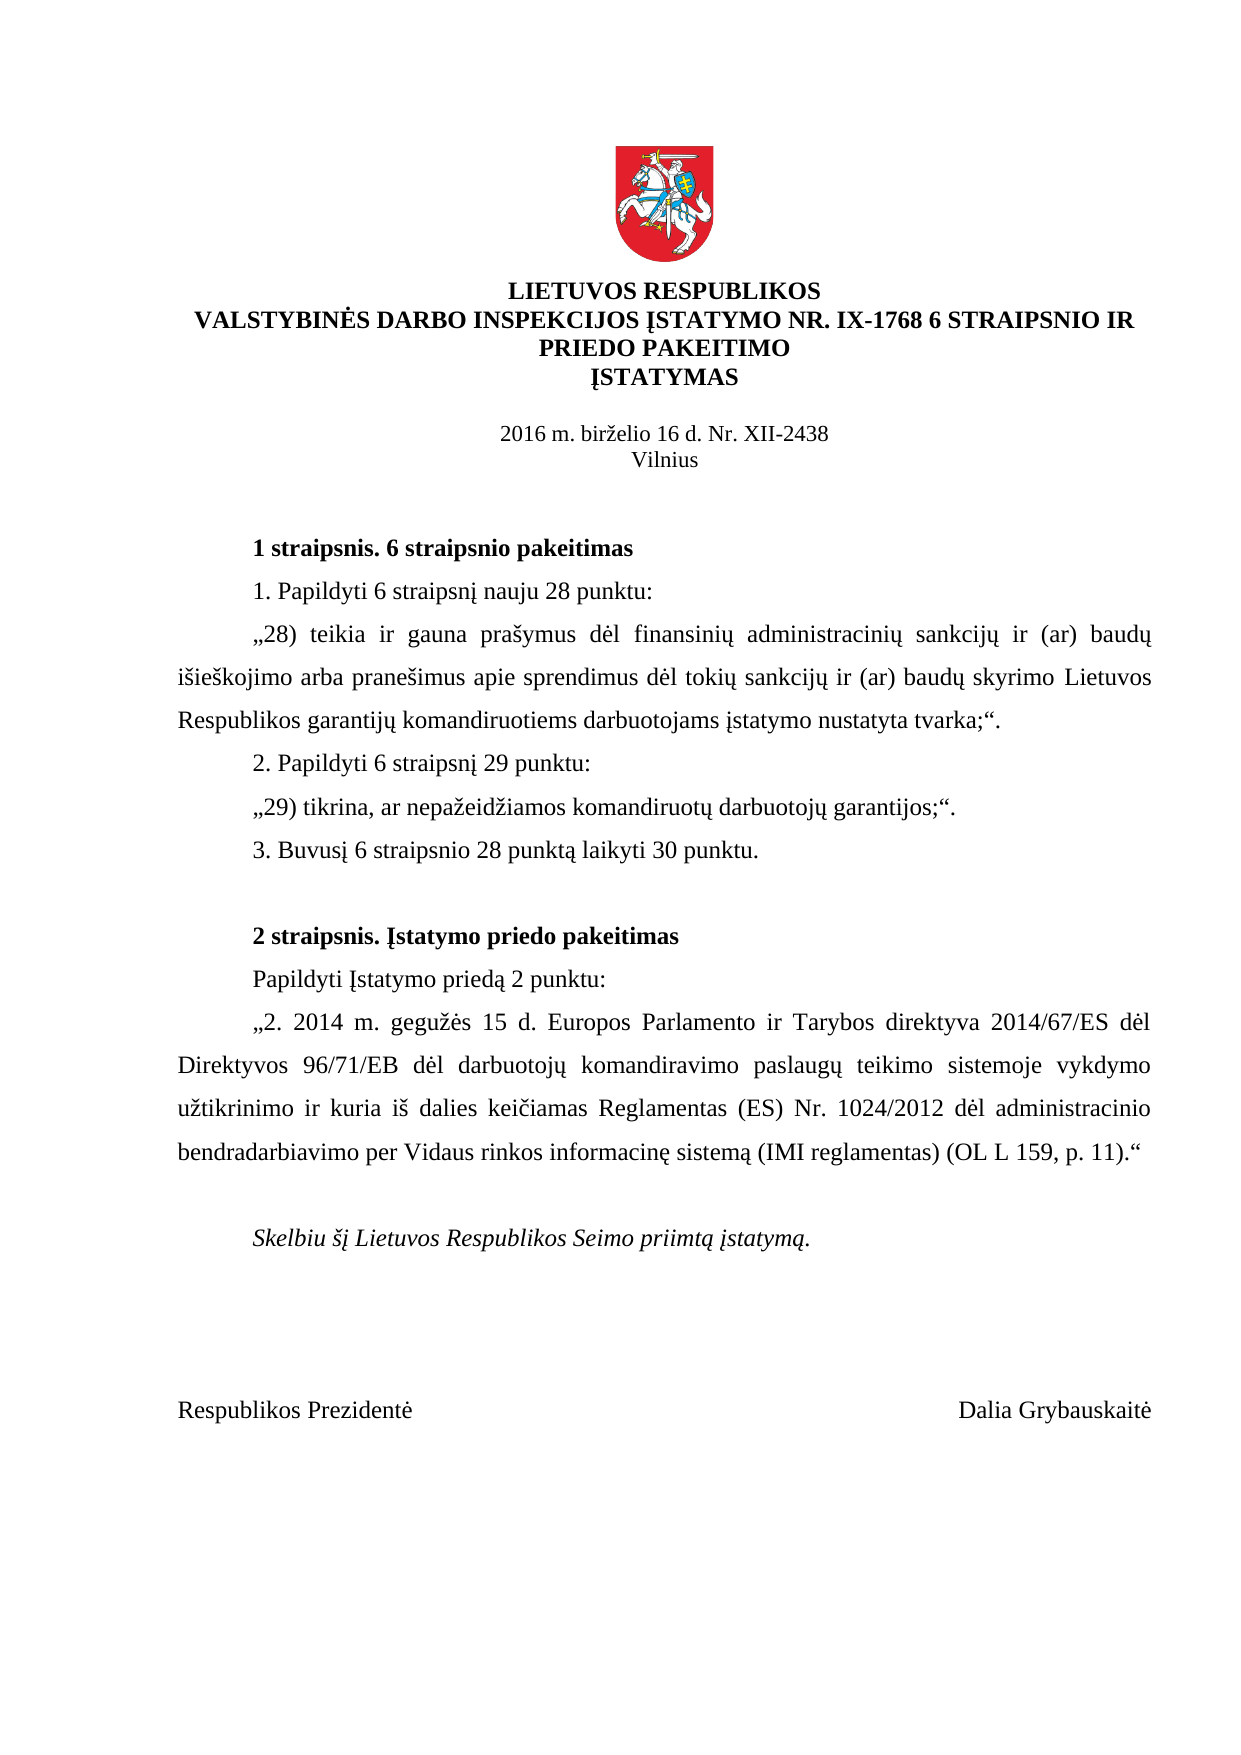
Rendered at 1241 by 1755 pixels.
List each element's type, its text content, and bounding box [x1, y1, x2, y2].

text 2016 m. birželio 16 d. Nr. XII-2438 [177, 420, 1152, 446]
text 1. Papildyti 6 straipsnį nauju 28 punktu: [177, 576, 1152, 605]
text Vilnius [177, 446, 1152, 472]
text VALSTYBINĖS DARBO INSPEKCIJOS ĮSTATYMO NR. IX-1768 6 STRAIPSNIO IR PRIEDO PAKEITIMO [177, 305, 1152, 362]
text Respublikos Prezidentė Dalia Grybauskaitė [177, 1395, 1152, 1424]
text Papildyti Įstatymo priedą 2 punktu: [177, 964, 1152, 993]
text „29) tikrina, ar nepažeidžiamos komandiruotų darbuotojų garantijos;“. [177, 792, 1152, 820]
text 2. Papildyti 6 straipsnį 29 punktu: [177, 748, 1152, 777]
text ĮSTATYMAS [177, 362, 1152, 391]
text LIETUVOS RESPUBLIKOS [177, 276, 1152, 305]
text 2 straipsnis. Įstatymo priedo pakeitimas [177, 921, 1152, 950]
text Skelbiu šį Lietuvos Respublikos Seimo priimtą įstatymą. [177, 1223, 1152, 1252]
text „28) teikia ir gauna prašymus dėl finansinių administracinių sankcijų ir (ar) baudų išieškojimo arba pranešimus apie sprendimus dėl tokių sankcijų ir (ar) baudų skyrimo Lietuvos Respublikos garantijų komandiruotiems darbuotojams įstatymo nustatyta tvarka;“. [177, 619, 1152, 734]
text 3. Buvusį 6 straipsnio 28 punktą laikyti 30 punktu. [177, 835, 1152, 863]
text 1 straipsnis. 6 straipsnio pakeitimas [177, 533, 1152, 562]
text „2. 2014 m. gegužės 15 d. Europos Parlamento ir Tarybos direktyva 2014/67/ES dėl Direktyvos 96/71/EB dėl darbuotojų komandiravimo paslaugų teikimo sistemoje vykdymo užtikrinimo ir kuria iš dalies keičiamas Reglamentas (ES) Nr. 1024/2012 dėl administracinio bendradarbiavimo per Vidaus rinkos informacinę sistemą (IMI reglamentas) (OL L 159, p. 11).“ [177, 1007, 1152, 1165]
